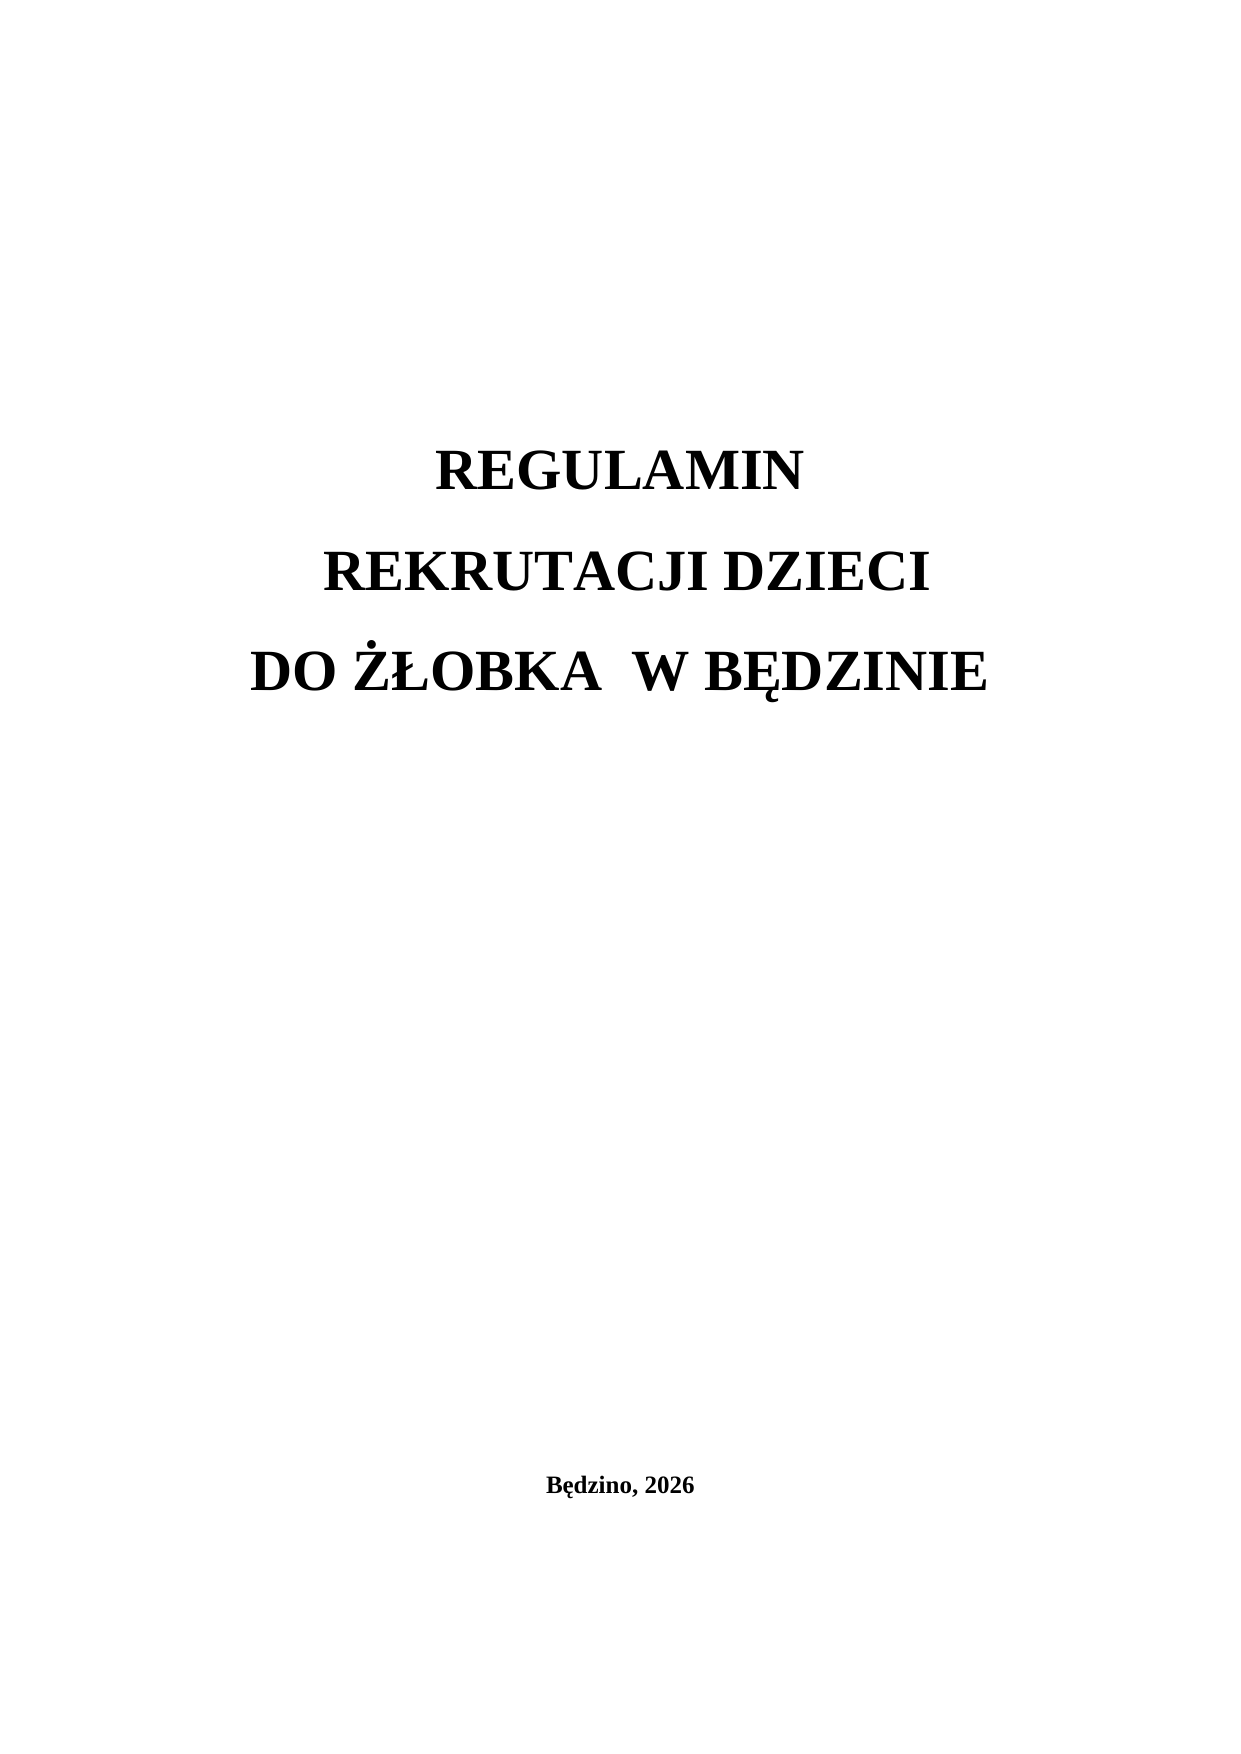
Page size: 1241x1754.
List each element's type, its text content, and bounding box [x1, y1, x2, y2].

text REGULAMIN [148, 435, 1093, 502]
text Będzino, 2026 [148, 1470, 1093, 1499]
text REKRUTACJI DZIECI [148, 536, 1093, 603]
text DO ŻŁOBKA W BĘDZINIE [148, 636, 1093, 703]
